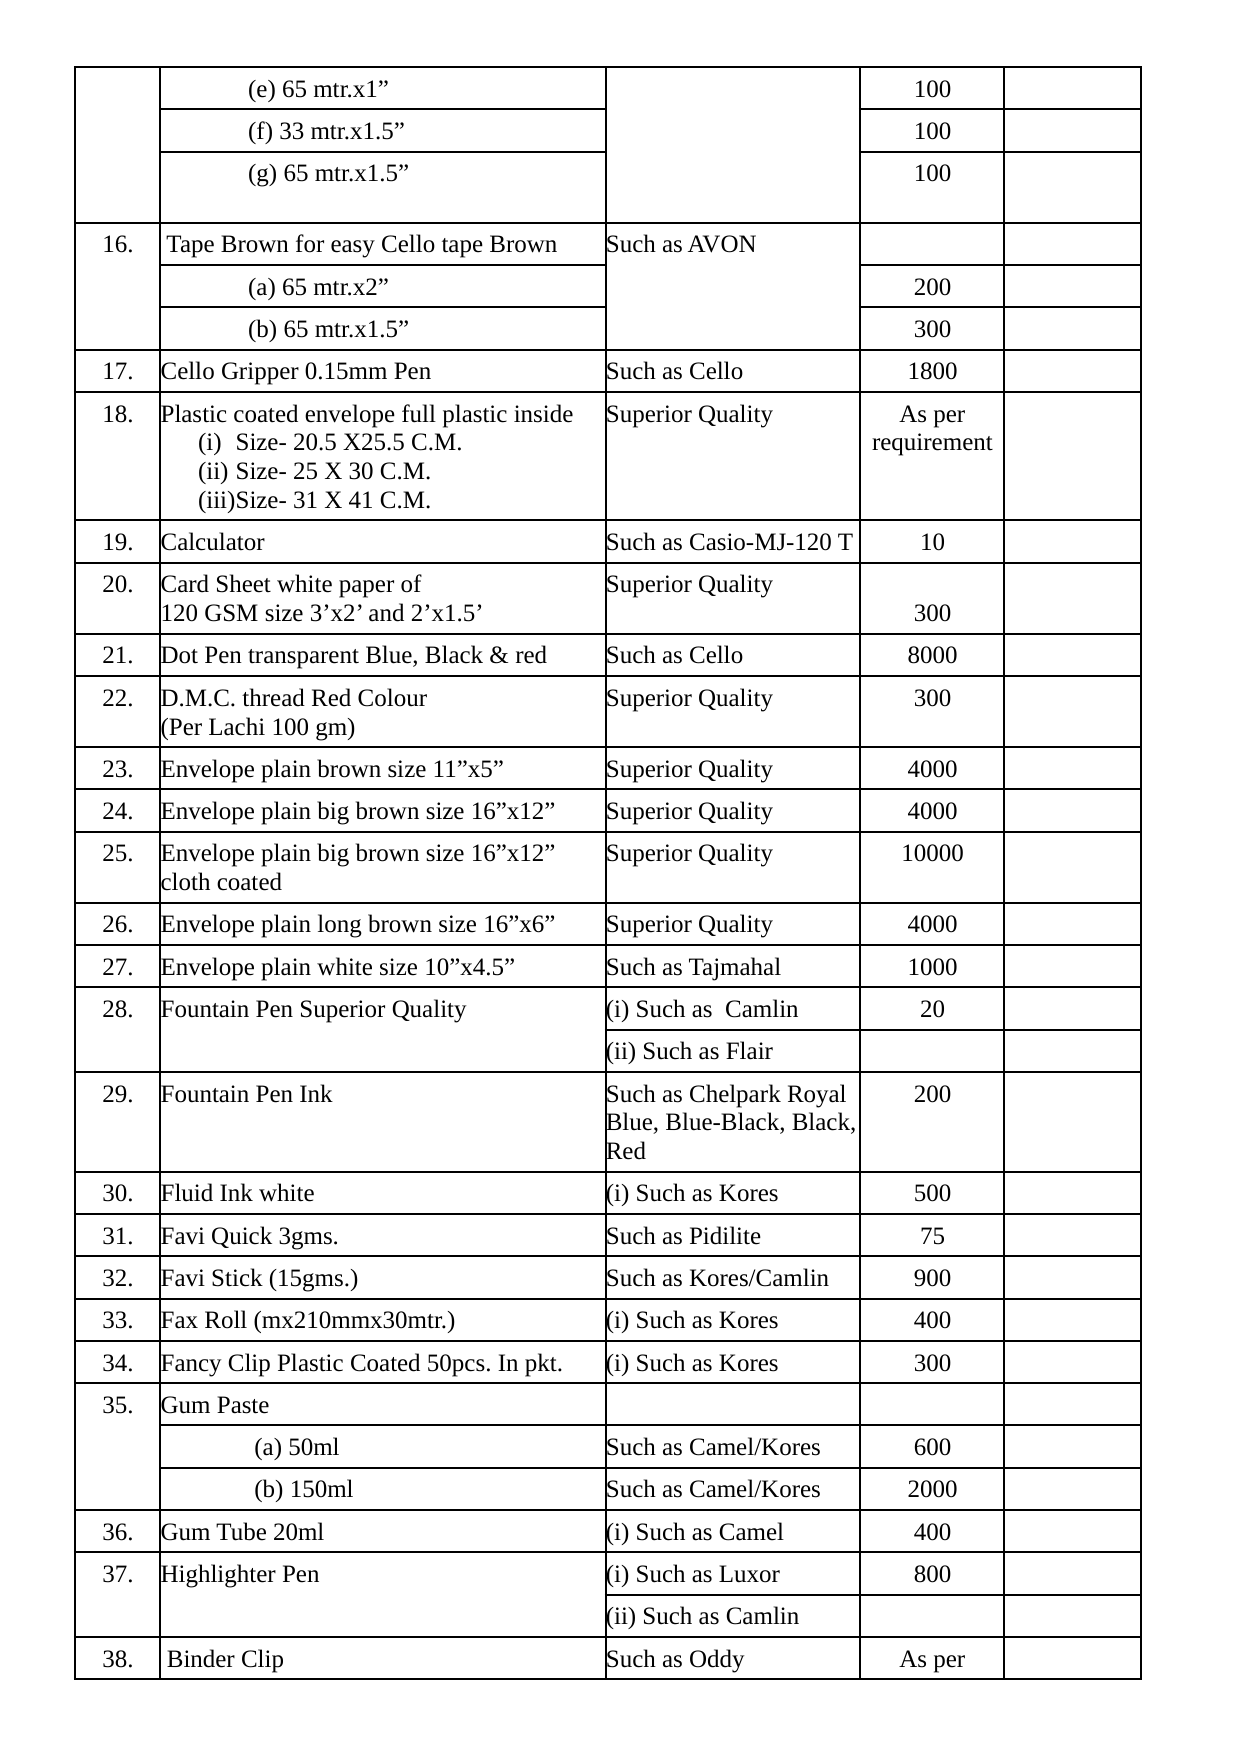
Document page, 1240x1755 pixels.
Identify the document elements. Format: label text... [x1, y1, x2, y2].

table_cell 100 [861, 110, 1003, 151]
table_cell [861, 1031, 1003, 1071]
table_cell Favi Stick (15gms.) [161, 1257, 605, 1297]
table_cell Such as Casio-MJ-120 T [607, 521, 859, 562]
table_cell Fax Roll (mx210mmx30mtr.) [161, 1300, 605, 1340]
table_cell Envelope plain white size 10”x4.5” [161, 946, 605, 986]
table_cell As per requirement [861, 393, 1003, 519]
table_cell (i) Such as Camel [607, 1511, 859, 1551]
table_cell 24. [76, 790, 159, 831]
table_cell [1005, 748, 1140, 788]
table_cell 32. [76, 1257, 159, 1297]
table_cell 21. [76, 635, 159, 675]
table_cell 2000 [861, 1469, 1003, 1509]
table_cell Superior Quality [607, 393, 859, 519]
table_cell Such as Chelpark Royal Blue, Blue-Black, Black, Red [607, 1073, 859, 1171]
table_cell 18. [76, 393, 159, 519]
table_cell Such as Camel/Kores [607, 1426, 859, 1467]
table_cell [1005, 1073, 1140, 1171]
table_cell [1005, 1469, 1140, 1509]
table_cell Calculator [161, 521, 605, 562]
table_cell 1000 [861, 946, 1003, 986]
table_cell [1005, 1031, 1140, 1071]
table_cell [1005, 68, 1140, 108]
table_cell [1005, 1384, 1140, 1424]
table_cell Dot Pen transparent Blue, Black & red [161, 635, 605, 675]
table_cell 19. [76, 521, 159, 562]
table_cell [1005, 1638, 1140, 1678]
table_cell (i) Such as Camlin [607, 988, 859, 1028]
table_cell [1005, 988, 1140, 1028]
table_cell Envelope plain long brown size 16”x6” [161, 904, 605, 944]
table_cell Fountain Pen Ink [161, 1073, 605, 1171]
table_cell 20. [76, 564, 159, 633]
table_cell 400 [861, 1300, 1003, 1340]
table_cell 33. [76, 1300, 159, 1340]
table_cell (i) Such as Luxor [607, 1553, 859, 1593]
table_cell [1005, 110, 1140, 151]
table_cell 26. [76, 904, 159, 944]
table_cell Such as Camel/Kores [607, 1469, 859, 1509]
table_cell 4000 [861, 790, 1003, 831]
table_cell 16. [76, 224, 159, 348]
table_cell [1005, 1257, 1140, 1297]
table_cell [1005, 393, 1140, 519]
table_cell [1005, 564, 1140, 633]
table_cell [1005, 153, 1140, 222]
table_cell (ii) Such as Camlin [607, 1596, 859, 1636]
table_cell [1005, 946, 1140, 986]
table_cell 30. [76, 1173, 159, 1213]
table_cell (a) 65 mtr.x2” [161, 266, 605, 306]
table_cell [1005, 833, 1140, 902]
table_cell 4000 [861, 904, 1003, 944]
table_cell (i) Such as Kores [607, 1342, 859, 1382]
table_cell Such as Pidilite [607, 1215, 859, 1255]
table_cell D.M.C. thread Red Colour (Per Lachi 100 gm) [161, 677, 605, 746]
table_cell Plastic coated envelope full plastic inside Size- 20.5 X25.5 C.M. Size- 25 X 30 C.M. Size- 31 X 41 C.M. [161, 393, 605, 519]
table_cell Fountain Pen Superior Quality [161, 988, 605, 1071]
table_cell 500 [861, 1173, 1003, 1213]
table_cell Envelope plain big brown size 16”x12” cloth coated [161, 833, 605, 902]
table_cell 200 [861, 1073, 1003, 1171]
table_cell 28. [76, 988, 159, 1071]
table_cell Such as AVON [607, 224, 859, 348]
table_cell (f) 33 mtr.x1.5” [161, 110, 605, 151]
table_cell [1005, 224, 1140, 264]
table_cell 23. [76, 748, 159, 788]
table_cell Such as Kores/Camlin [607, 1257, 859, 1297]
table_cell 20 [861, 988, 1003, 1028]
table_cell [607, 68, 859, 222]
table_cell 8000 [861, 635, 1003, 675]
table_cell (a) 50ml [161, 1426, 605, 1467]
table_cell [1005, 1511, 1140, 1551]
table_cell [607, 1384, 859, 1424]
table_cell [1005, 677, 1140, 746]
table_cell (ii) Such as Flair [607, 1031, 859, 1071]
table_cell Gum Tube 20ml [161, 1511, 605, 1551]
table_cell [1005, 1553, 1140, 1593]
table_cell [1005, 790, 1140, 831]
table_cell (g) 65 mtr.x1.5” [161, 153, 605, 222]
table_cell [1005, 351, 1140, 391]
table_cell 200 [861, 266, 1003, 306]
table_cell 10000 [861, 833, 1003, 902]
table_cell 600 [861, 1426, 1003, 1467]
table_cell [1005, 635, 1140, 675]
table_cell 29. [76, 1073, 159, 1171]
table_cell (b) 65 mtr.x1.5” [161, 308, 605, 348]
table_cell 4000 [861, 748, 1003, 788]
table_cell [1005, 308, 1140, 348]
table_cell Fancy Clip Plastic Coated 50pcs. In pkt. [161, 1342, 605, 1382]
table_cell [1005, 1342, 1140, 1382]
table_cell 35. [76, 1384, 159, 1509]
table_cell As per [861, 1638, 1003, 1678]
table_cell [1005, 1300, 1140, 1340]
table_cell Fluid Ink white [161, 1173, 605, 1213]
table_cell [1005, 1215, 1140, 1255]
table_cell [861, 1596, 1003, 1636]
table_cell (i) Such as Kores [607, 1300, 859, 1340]
table_cell 25. [76, 833, 159, 902]
table_cell 36. [76, 1511, 159, 1551]
table_cell 100 [861, 68, 1003, 108]
table_cell Highlighter Pen [161, 1553, 605, 1636]
table_cell Envelope plain brown size 11”x5” [161, 748, 605, 788]
table_cell 1800 [861, 351, 1003, 391]
table_cell 10 [861, 521, 1003, 562]
table_cell 34. [76, 1342, 159, 1382]
table_cell 27. [76, 946, 159, 986]
table_cell Favi Quick 3gms. [161, 1215, 605, 1255]
table_cell 17. [76, 351, 159, 391]
table_cell Superior Quality [607, 677, 859, 746]
table_cell Tape Brown for easy Cello tape Brown [161, 224, 605, 264]
table_cell 100 [861, 153, 1003, 222]
table_cell Envelope plain big brown size 16”x12” [161, 790, 605, 831]
table_cell Such as Cello [607, 635, 859, 675]
table_cell Such as Cello [607, 351, 859, 391]
table_cell 38. [76, 1638, 159, 1678]
table_cell (b) 150ml [161, 1469, 605, 1509]
table_cell 900 [861, 1257, 1003, 1297]
table_cell [861, 1384, 1003, 1424]
table_cell Such as Tajmahal [607, 946, 859, 986]
table_cell 300 [861, 564, 1003, 633]
table_cell [1005, 266, 1140, 306]
table_cell 300 [861, 1342, 1003, 1382]
table_cell (e) 65 mtr.x1” [161, 68, 605, 108]
table_cell (i) Such as Kores [607, 1173, 859, 1213]
table_cell Superior Quality [607, 790, 859, 831]
table_cell Gum Paste [161, 1384, 605, 1424]
table_cell 300 [861, 677, 1003, 746]
table_cell Binder Clip [161, 1638, 605, 1678]
table_cell Card Sheet white paper of 120 GSM size 3’x2’ and 2’x1.5’ [161, 564, 605, 633]
table_cell Such as Oddy [607, 1638, 859, 1678]
table_cell Superior Quality [607, 833, 859, 902]
table_cell 400 [861, 1511, 1003, 1551]
table_cell [861, 224, 1003, 264]
table_cell Superior Quality [607, 748, 859, 788]
table_cell [1005, 1173, 1140, 1213]
table_cell 75 [861, 1215, 1003, 1255]
table_cell 300 [861, 308, 1003, 348]
table_cell 31. [76, 1215, 159, 1255]
table_cell [1005, 1426, 1140, 1467]
table_cell [1005, 904, 1140, 944]
table_cell Superior Quality [607, 904, 859, 944]
table_cell [1005, 521, 1140, 562]
table_cell Cello Gripper 0.15mm Pen [161, 351, 605, 391]
table_cell [1005, 1596, 1140, 1636]
table_cell 22. [76, 677, 159, 746]
table_cell 800 [861, 1553, 1003, 1593]
table_cell [76, 68, 159, 222]
table_cell Superior Quality [607, 564, 859, 633]
table_cell 37. [76, 1553, 159, 1636]
